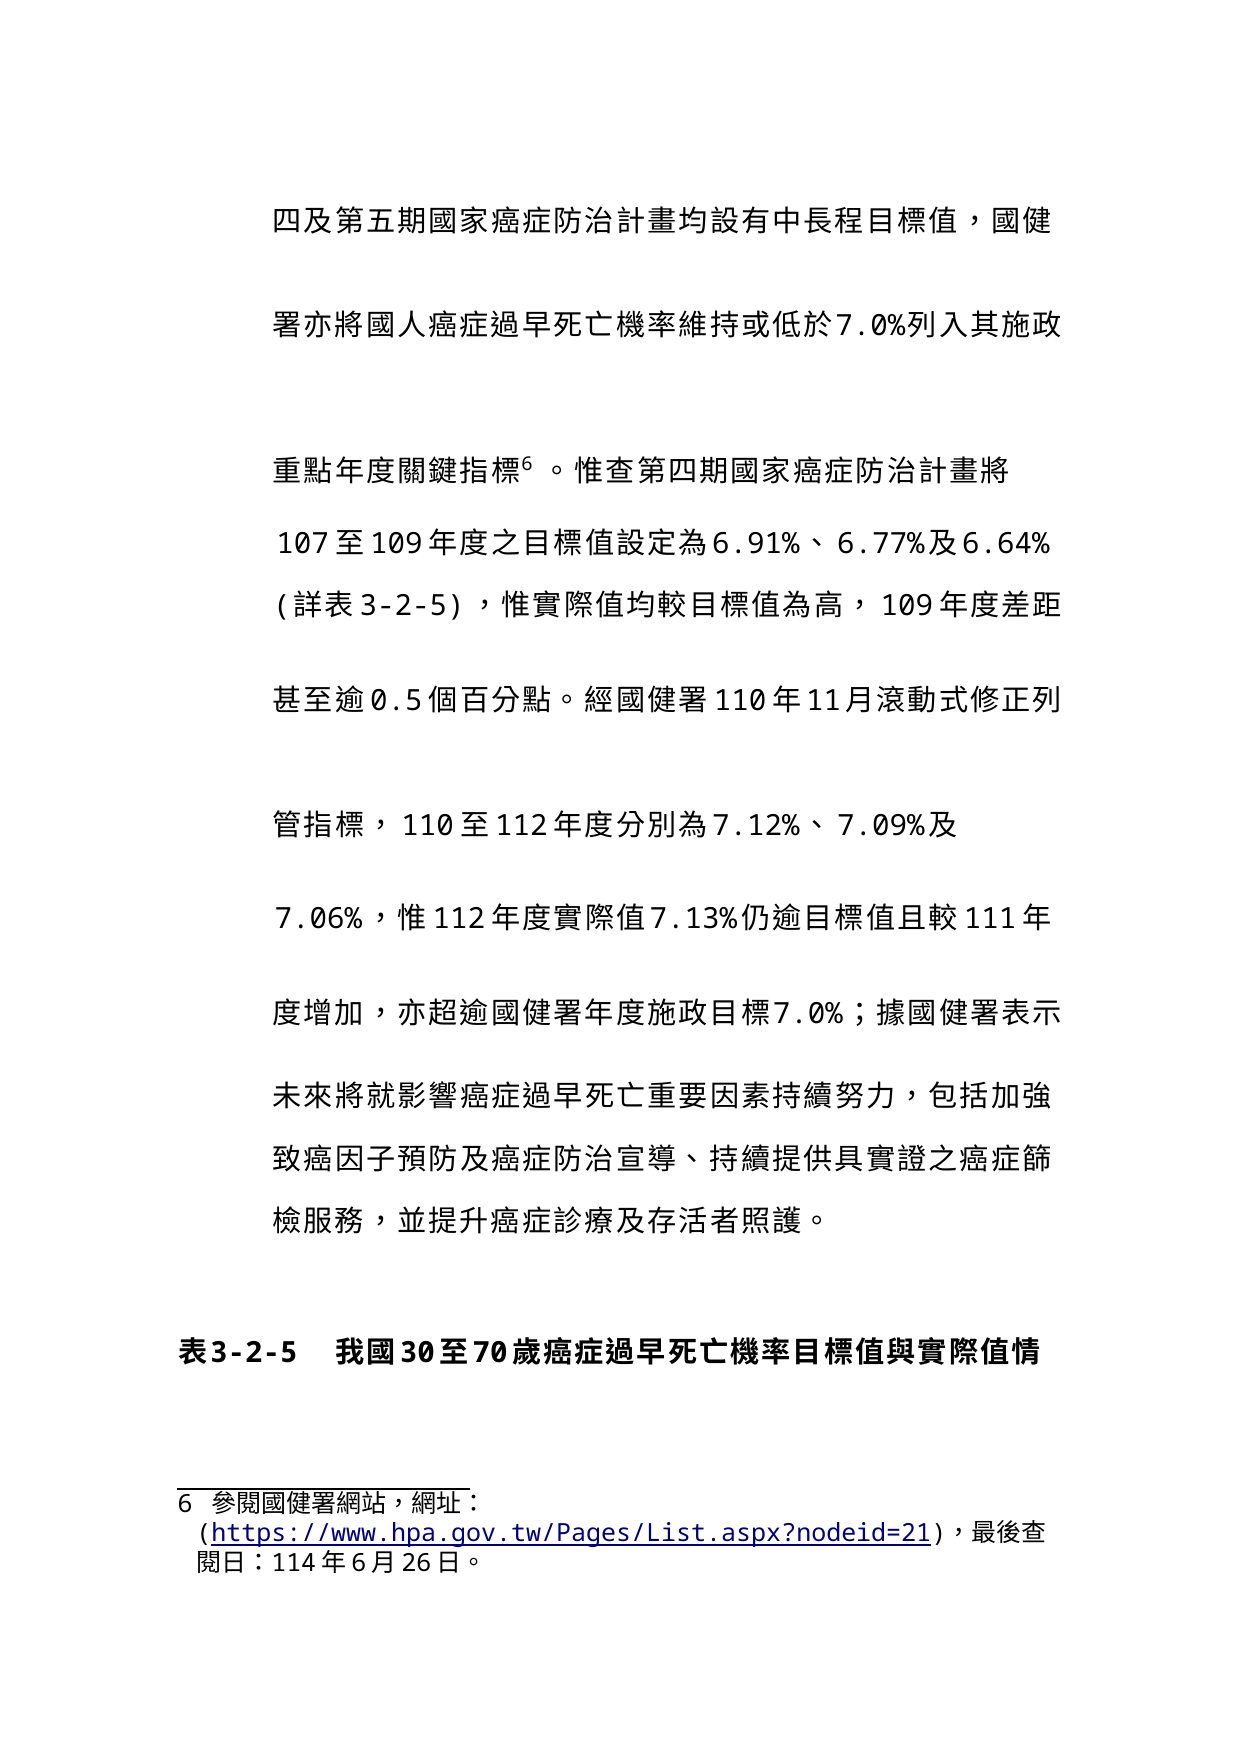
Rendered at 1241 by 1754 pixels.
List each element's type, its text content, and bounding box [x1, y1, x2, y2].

text 參閱國健署網站，網址：(https://www.hpa.gov.tw/Pages/List.aspx?nodeid=21)，最後查閱日：114年6月26日。 [177, 1489, 1063, 1577]
text 表3-2-5 我國30至70歲癌症過早死亡機率目標值與實際值情 [177, 1267, 1063, 1392]
text 四及第五期國家癌症防治計畫均設有中長程目標值，國健署亦將國人癌症過早死亡機率維持或低於7.0%列入其施政重點年度關鍵指標。惟查第四期國家癌症防治計畫將107至109年度之目標值設定為6.91%、6.77%及6.64%(詳表3-2-5)，惟實際值均較目標值為高，109年度差距甚至逾0.5個百分點。經國健署110年11月滾動式修正列管指標，110至112年度分別為7.12%、7.09%及7.06%，惟112年度實際值7.13%仍逾目標值且較111年度增加，亦超逾國健署年度施政目標7.0%；據國健署表示未來將就影響癌症過早死亡重要因素持續努力，包括加強致癌因子預防及癌症防治宣導、持續提供具實證之癌症篩檢服務，並提升癌症診療及存活者照護。 [266, 177, 1063, 1240]
